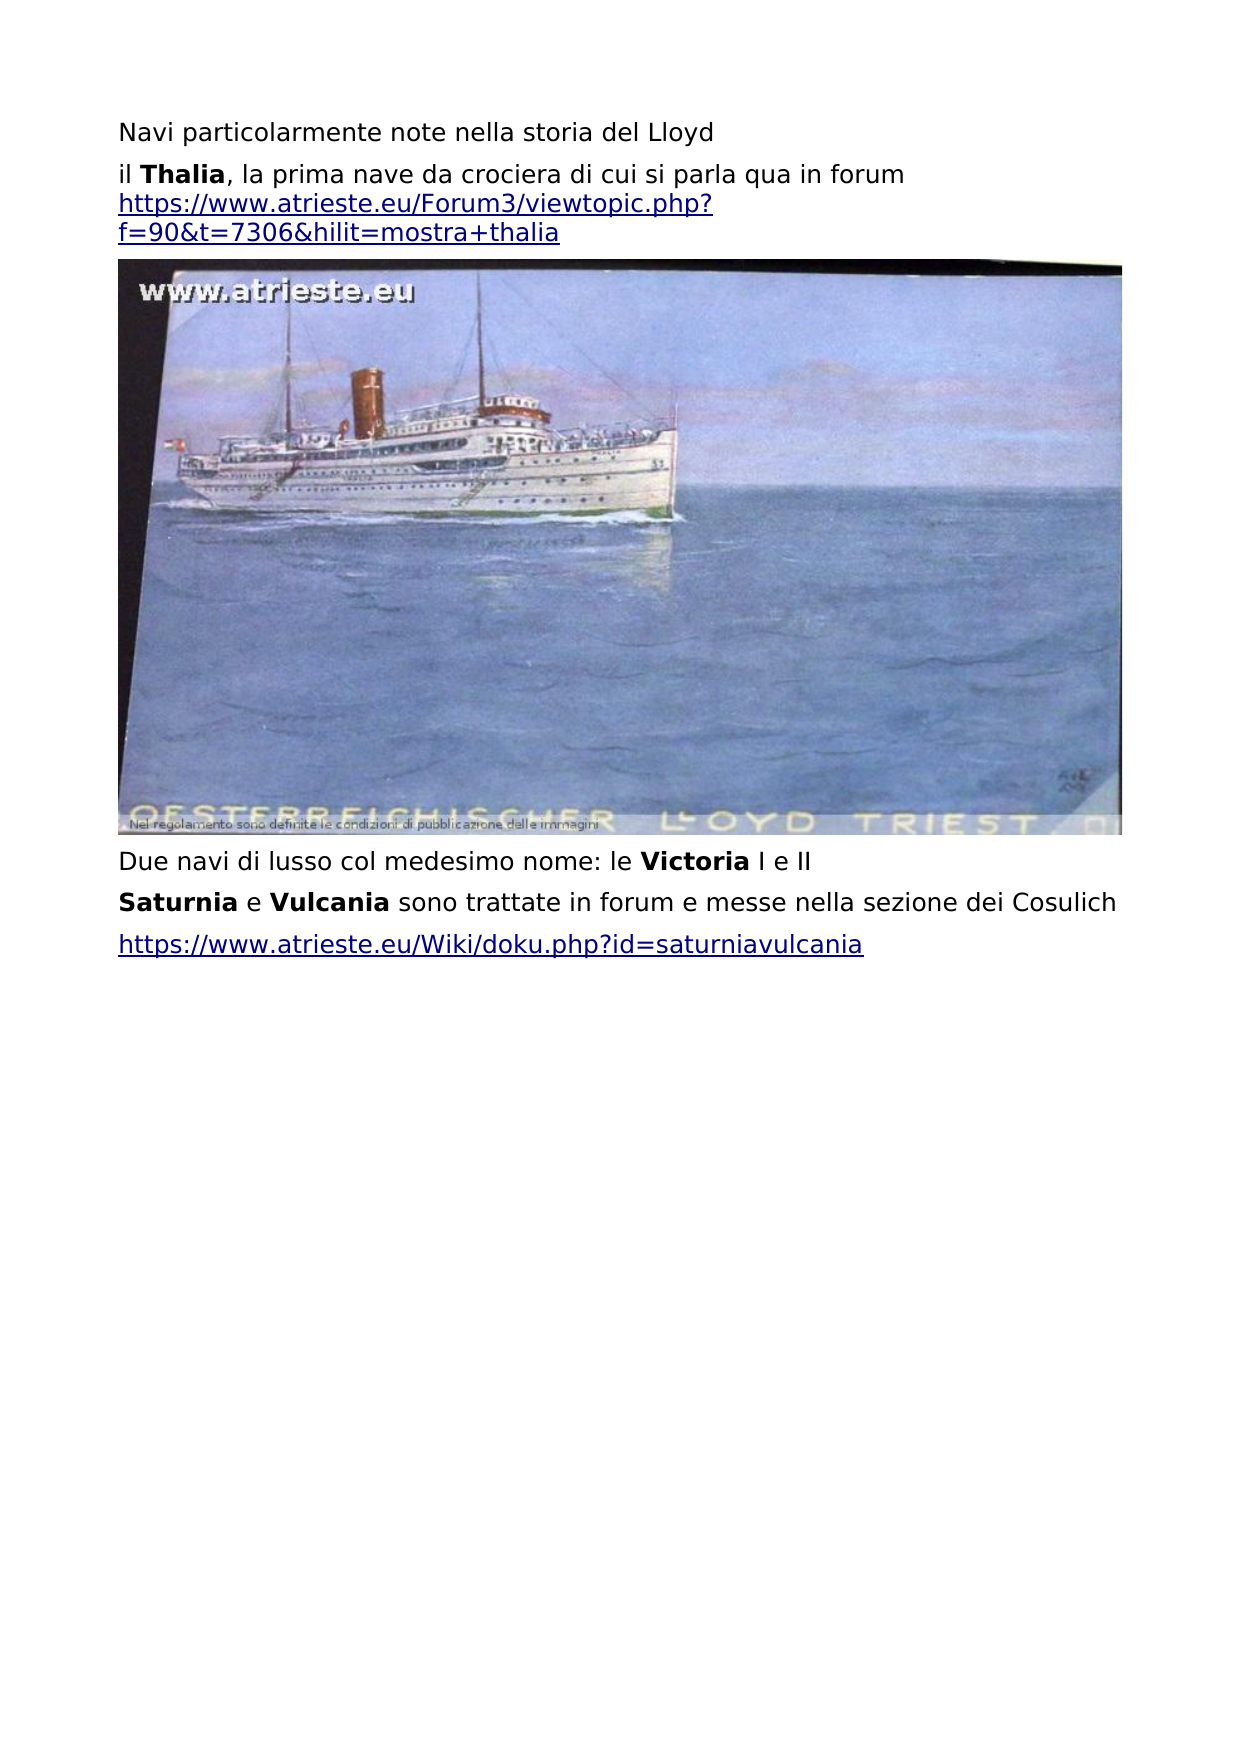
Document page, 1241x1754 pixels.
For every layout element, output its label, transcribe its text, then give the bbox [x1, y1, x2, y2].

text Navi particolarmente note nella storia del Lloyd [118, 118, 1122, 147]
text Saturnia e Vulcania sono trattate in forum e messe nella sezione dei Cosulich [118, 888, 1122, 918]
picture [118, 259, 1123, 835]
text il Thalia, la prima nave da crociera di cui si parla qua in forum https://www.atrieste.eu/Forum3/viewtopic.php?f=90&t=7306&hilit=mostra+thalia [118, 160, 1122, 247]
text https://www.atrieste.eu/Wiki/doku.php?id=saturniavulcania [118, 930, 1122, 959]
text Due navi di lusso col medesimo nome: le Victoria I e II [118, 847, 1122, 876]
